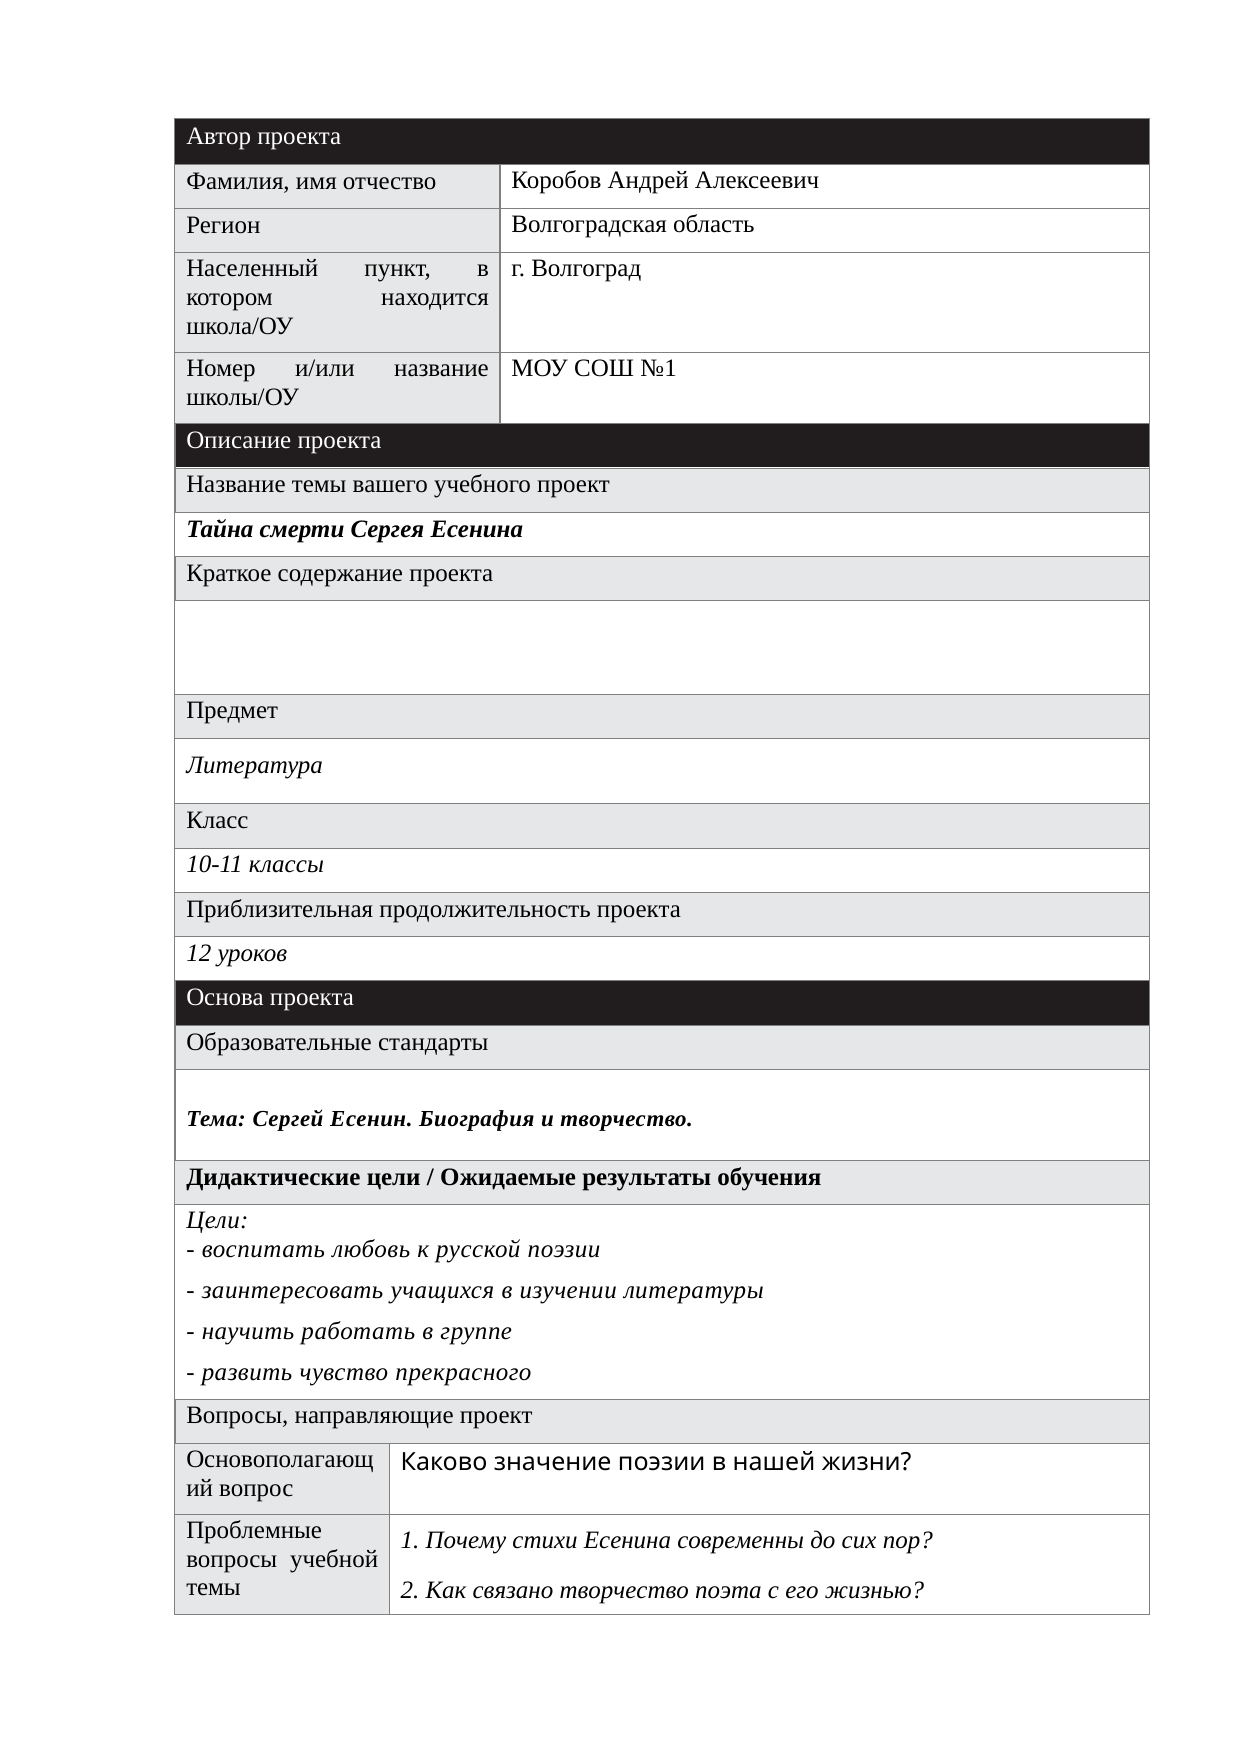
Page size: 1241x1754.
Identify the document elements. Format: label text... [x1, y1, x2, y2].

table_cell 1. Почему стихи Есенина современны до сих пор? 2. Как связано творчество поэта с его жизнью? [390, 1515, 1149, 1614]
table_cell Образовательные стандарты [176, 1026, 1149, 1069]
table_cell Название темы вашего учебного проект [176, 469, 1149, 512]
table_cell Каково значение поэзии в нашей жизни? [390, 1444, 1149, 1514]
table_cell Краткое содержание проекта [176, 557, 1149, 600]
table_cell Литература [175, 739, 1149, 803]
table_cell 12 уроков [175, 937, 1149, 980]
table_cell Предмет [175, 695, 1149, 738]
table_cell Номер и/или название школы/ОУ [175, 353, 499, 423]
table_cell [175, 601, 1149, 693]
table_cell г. Волгоград [501, 253, 1149, 352]
table_cell Волгоградская область [501, 209, 1149, 252]
table_cell Фамилия, имя отчество [175, 165, 499, 208]
table_header Автор проекта [175, 119, 1149, 164]
table_cell Населенный пункт, в котором находится школа/ОУ [175, 253, 499, 352]
table_cell Тема: Сергей Есенин. Биография и творчество. [176, 1070, 1149, 1159]
table_cell Класс [175, 804, 1149, 848]
table_cell Тайна смерти Сергея Есенина [175, 513, 1149, 556]
table_cell Цели: - воспитать любовь к русской поэзии - заинтересовать учащихся в изучении литературы - научить работать в группе - развить чувство прекрасного [175, 1205, 1149, 1399]
table_cell 10-11 классы [175, 849, 1149, 892]
table_cell Дидактические цели / Ожидаемые результаты обучения [175, 1161, 1149, 1204]
table_cell Основа проекта [176, 981, 1149, 1025]
table_cell Проблемные вопросы учебной темы [175, 1515, 389, 1614]
table_cell Описание проекта [176, 424, 1149, 467]
table_cell Регион [175, 209, 499, 252]
table_cell Вопросы, направляющие проект [176, 1400, 1149, 1443]
table_cell Основополагающий вопрос [175, 1444, 389, 1514]
table_cell Коробов Андрей Алексеевич [501, 165, 1149, 208]
table_cell Приблизительная продолжительность проекта [175, 893, 1149, 936]
table_cell МОУ СОШ №1 [501, 353, 1149, 423]
